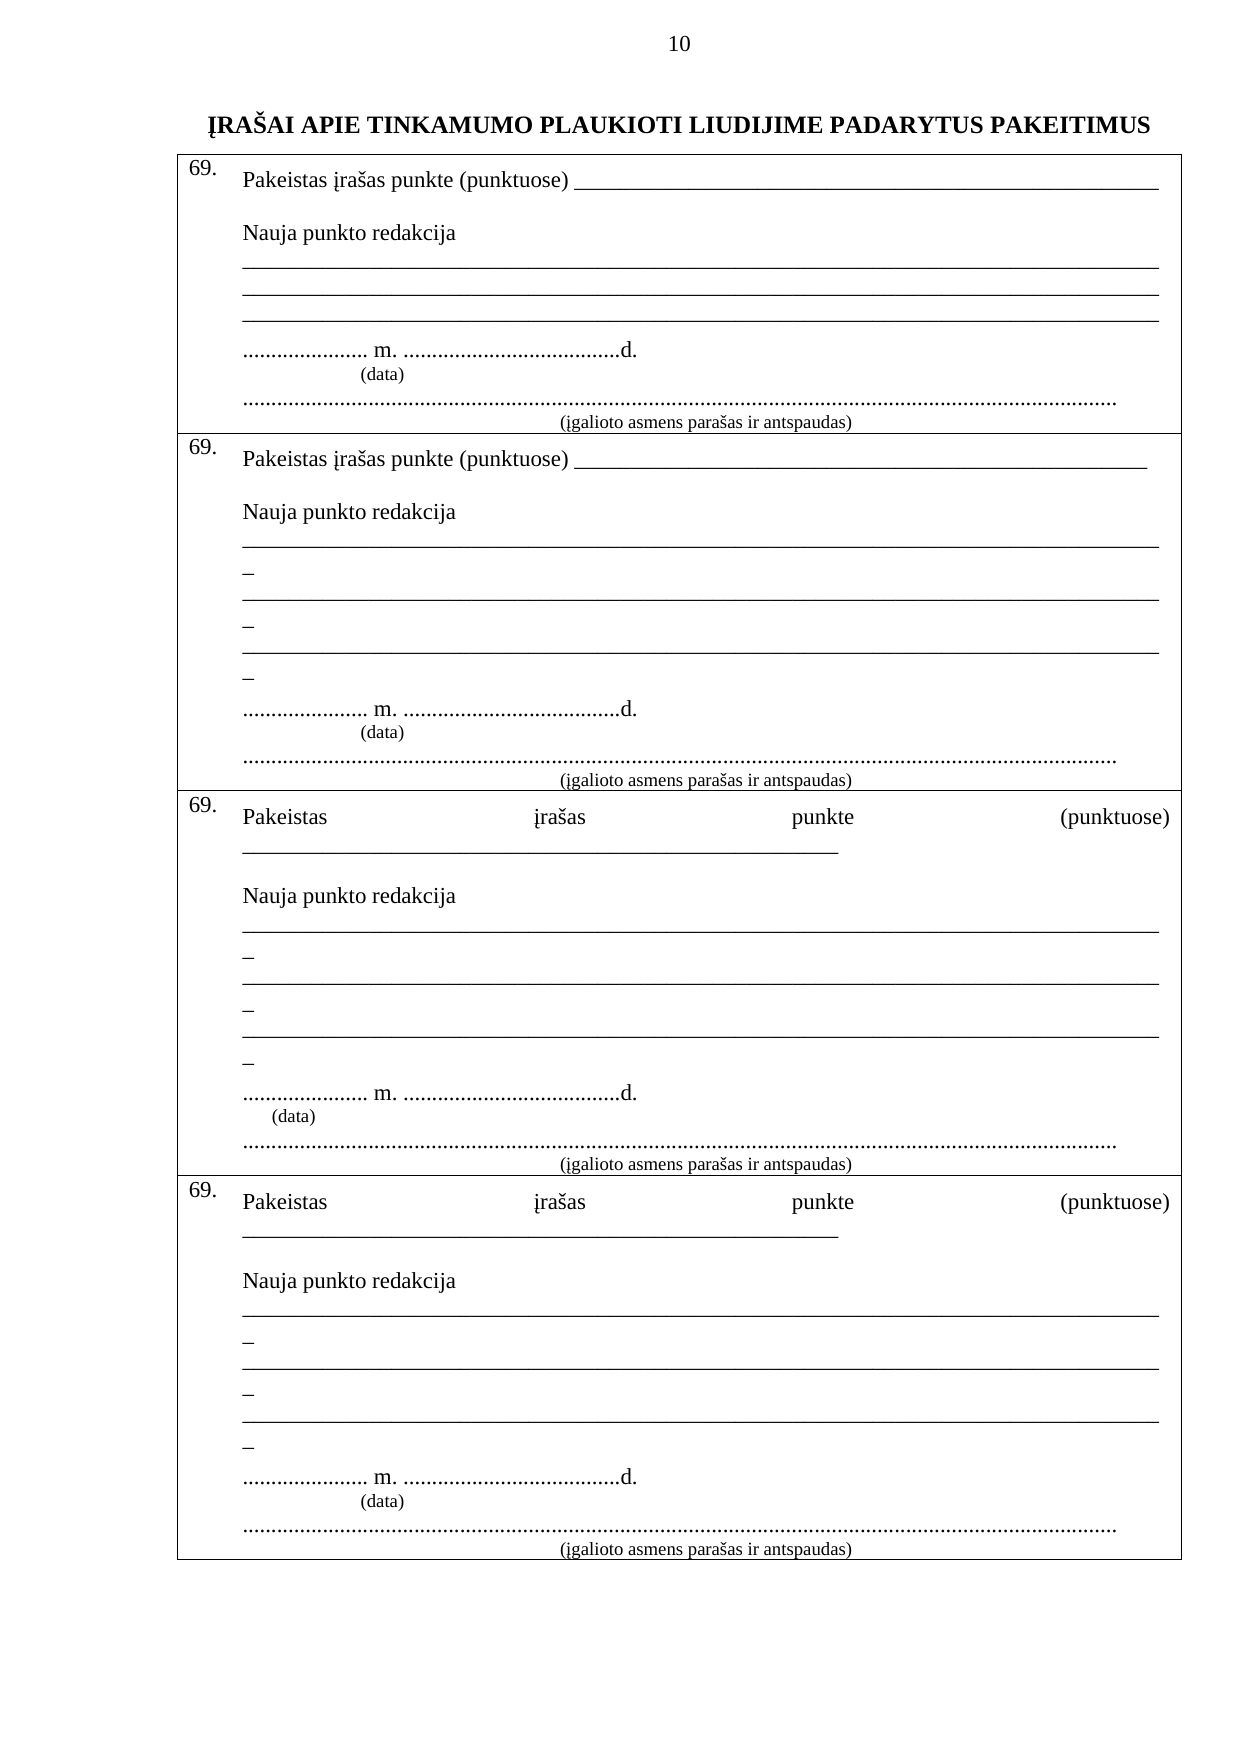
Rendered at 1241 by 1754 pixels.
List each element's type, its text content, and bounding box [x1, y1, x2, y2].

table_cell Pakeistas įrašas punkte (punktuose) ____________________________________________________ Nauja punkto redakcija _________________________________________________________________________________ _________________________________________________________________________________ _________________________________________________________________________________ ...................... m. ......................................d. (data) ......................................................................................................................................................... (įgalioto asmens parašas ir antspaudas) [231, 1176, 1181, 1559]
text ĮRAŠAI APIE TINKAMUMO PLAUKIOTI LIUDIJIME PADARYTUS PAKEITIMUS [177, 110, 1181, 139]
table_cell 69. [178, 434, 231, 790]
table_cell 69. [178, 791, 231, 1175]
table_header Pakeistas įrašas punkte (punktuose) ___________________________________________________ Nauja punkto redakcija ________________________________________________________________________________ ________________________________________________________________________________ ________________________________________________________________________________ ...................... m. ......................................d. (data) ......................................................................................................................................................... (įgalioto asmens parašas ir antspaudas) [231, 155, 1181, 432]
table_cell 69. [178, 1176, 231, 1559]
table_header 69. [178, 155, 231, 432]
table_cell Pakeistas įrašas punkte (punktuose) __________________________________________________ Nauja punkto redakcija _________________________________________________________________________________ _________________________________________________________________________________ _________________________________________________________________________________ ...................... m. ......................................d. (data) ......................................................................................................................................................... (įgalioto asmens parašas ir antspaudas) [231, 434, 1181, 790]
table_cell Pakeistas įrašas punkte (punktuose) ____________________________________________________ Nauja punkto redakcija _________________________________________________________________________________ _________________________________________________________________________________ _________________________________________________________________________________ ...................... m. ......................................d. (data) ......................................................................................................................................................... (įgalioto asmens parašas ir antspaudas) [231, 791, 1181, 1175]
